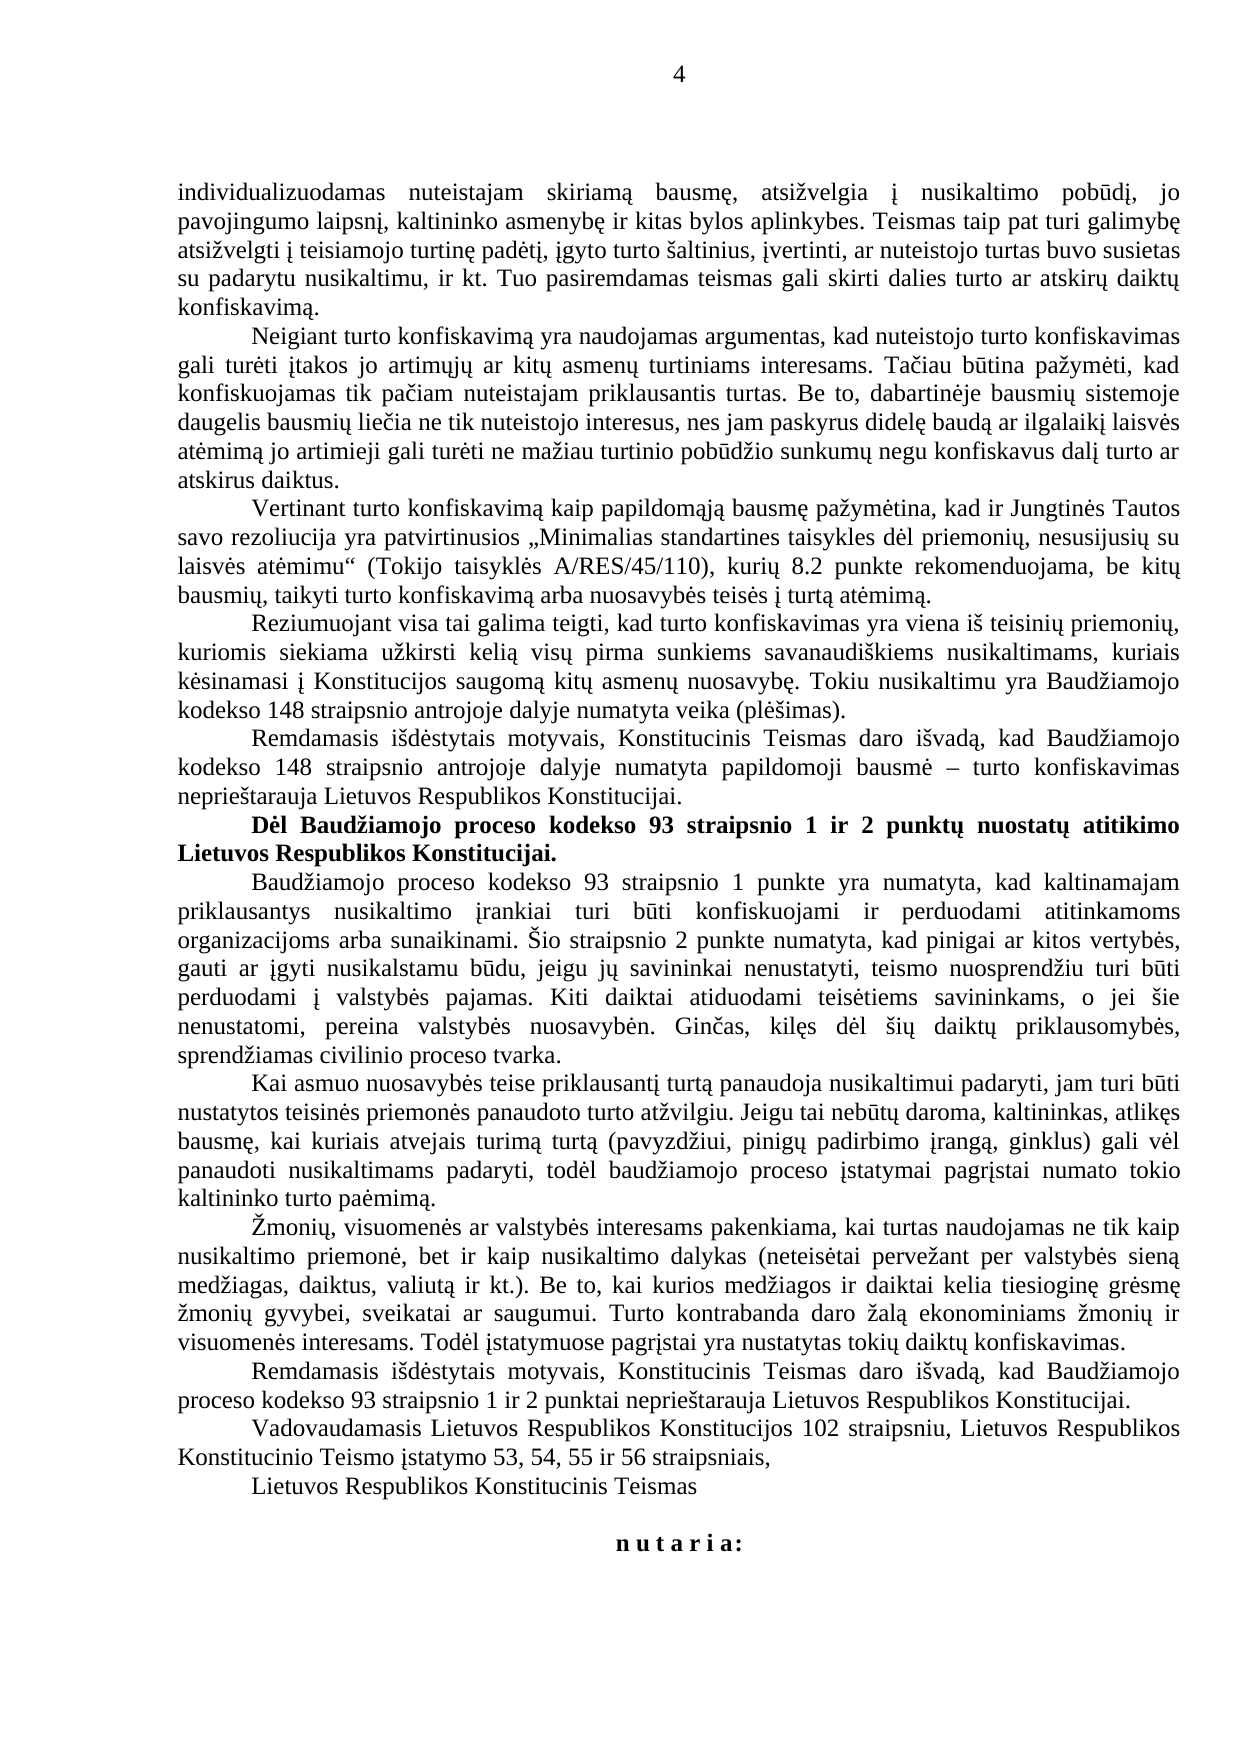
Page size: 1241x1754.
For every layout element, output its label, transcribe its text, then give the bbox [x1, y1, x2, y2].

text Kai asmuo nuosavybės teise priklausantį turtą panaudoja nusikaltimui padaryti, jam turi būti nustatytos teisinės priemonės panaudoto turto atžvilgiu. Jeigu tai nebūtų daroma, kaltininkas, atlikęs bausmę, kai kuriais atvejais turimą turtą (pavyzdžiui, pinigų padirbimo įrangą, ginklus) gali vėl panaudoti nusikaltimams padaryti, todėl baudžiamojo proceso įstatymai pagrįstai numato tokio kaltininko turto paėmimą. [177, 1068, 1181, 1212]
text Neigiant turto konfiskavimą yra naudojamas argumentas, kad nuteistojo turto konfiskavimas gali turėti įtakos jo artimųjų ar kitų asmenų turtiniams interesams. Tačiau būtina pažymėti, kad konfiskuojamas tik pačiam nuteistajam priklausantis turtas. Be to, dabartinėje bausmių sistemoje daugelis bausmių liečia ne tik nuteistojo interesus, nes jam paskyrus didelę baudą ar ilgalaikį laisvės atėmimą jo artimieji gali turėti ne mažiau turtinio pobūdžio sunkumų negu konfiskavus dalį turto ar atskirus daiktus. [177, 321, 1181, 493]
text Remdamasis išdėstytais motyvais, Konstitucinis Teismas daro išvadą, kad Baudžiamojo proceso kodekso 93 straipsnio 1 ir 2 punktai neprieštarauja Lietuvos Respublikos Konstitucijai. [177, 1356, 1181, 1413]
text Reziumuojant visa tai galima teigti, kad turto konfiskavimas yra viena iš teisinių priemonių, kuriomis siekiama užkirsti kelią visų pirma sunkiems savanaudiškiems nusikaltimams, kuriais kėsinamasi į Konstitucijos saugomą kitų asmenų nuosavybę. Tokiu nusikaltimu yra Baudžiamojo kodekso 148 straipsnio antrojoje dalyje numatyta veika (plėšimas). [177, 608, 1181, 723]
text Vadovaudamasis Lietuvos Respublikos Konstitucijos 102 straipsniu, Lietuvos Respublikos Konstitucinio Teismo įstatymo 53, 54, 55 ir 56 straipsniais, [177, 1413, 1181, 1471]
text Baudžiamojo proceso kodekso 93 straipsnio 1 punkte yra numatyta, kad kaltinamajam priklausantys nusikaltimo įrankiai turi būti konfiskuojami ir perduodami atitinkamoms organizacijoms arba sunaikinami. Šio straipsnio 2 punkte numatyta, kad pinigai ar kitos vertybės, gauti ar įgyti nusikalstamu būdu, jeigu jų savininkai nenustatyti, teismo nuosprendžiu turi būti perduodami į valstybės pajamas. Kiti daiktai atiduodami teisėtiems savininkams, o jei šie nenustatomi, pereina valstybės nuosavybėn. Ginčas, kilęs dėl šių daiktų priklausomybės, sprendžiamas civilinio proceso tvarka. [177, 867, 1181, 1068]
text Žmonių, visuomenės ar valstybės interesams pakenkiama, kai turtas naudojamas ne tik kaip nusikaltimo priemonė, bet ir kaip nusikaltimo dalykas (neteisėtai pervežant per valstybės sieną medžiagas, daiktus, valiutą ir kt.). Be to, kai kurios medžiagos ir daiktai kelia tiesioginę grėsmę žmonių gyvybei, sveikatai ar saugumui. Turto kontrabanda daro žalą ekonominiams žmonių ir visuomenės interesams. Todėl įstatymuose pagrįstai yra nustatytas tokių daiktų konfiskavimas. [177, 1212, 1181, 1356]
text nutaria: [177, 1528, 1181, 1557]
text Dėl Baudžiamojo proceso kodekso 93 straipsnio 1 ir 2 punktų nuostatų atitikimo Lietuvos Respublikos Konstitucijai. [177, 810, 1181, 867]
text individualizuodamas nuteistajam skiriamą bausmę, atsižvelgia į nusikaltimo pobūdį, jo pavojingumo laipsnį, kaltininko asmenybę ir kitas bylos aplinkybes. Teismas taip pat turi galimybę atsižvelgti į teisiamojo turtinę padėtį, įgyto turto šaltinius, įvertinti, ar nuteistojo turtas buvo susietas su padarytu nusikaltimu, ir kt. Tuo pasiremdamas teismas gali skirti dalies turto ar atskirų daiktų konfiskavimą. [177, 177, 1181, 321]
text Vertinant turto konfiskavimą kaip papildomąją bausmę pažymėtina, kad ir Jungtinės Tautos savo rezoliucija yra patvirtinusios „Minimalias standartines taisykles dėl priemonių, nesusijusių su laisvės atėmimu“ (Tokijo taisyklės A/RES/45/110), kurių 8.2 punkte rekomenduojama, be kitų bausmių, taikyti turto konfiskavimą arba nuosavybės teisės į turtą atėmimą. [177, 493, 1181, 608]
text Remdamasis išdėstytais motyvais, Konstitucinis Teismas daro išvadą, kad Baudžiamojo kodekso 148 straipsnio antrojoje dalyje numatyta papildomoji bausmė – turto konfiskavimas neprieštarauja Lietuvos Respublikos Konstitucijai. [177, 723, 1181, 810]
text Lietuvos Respublikos Konstitucinis Teismas [177, 1471, 1181, 1500]
